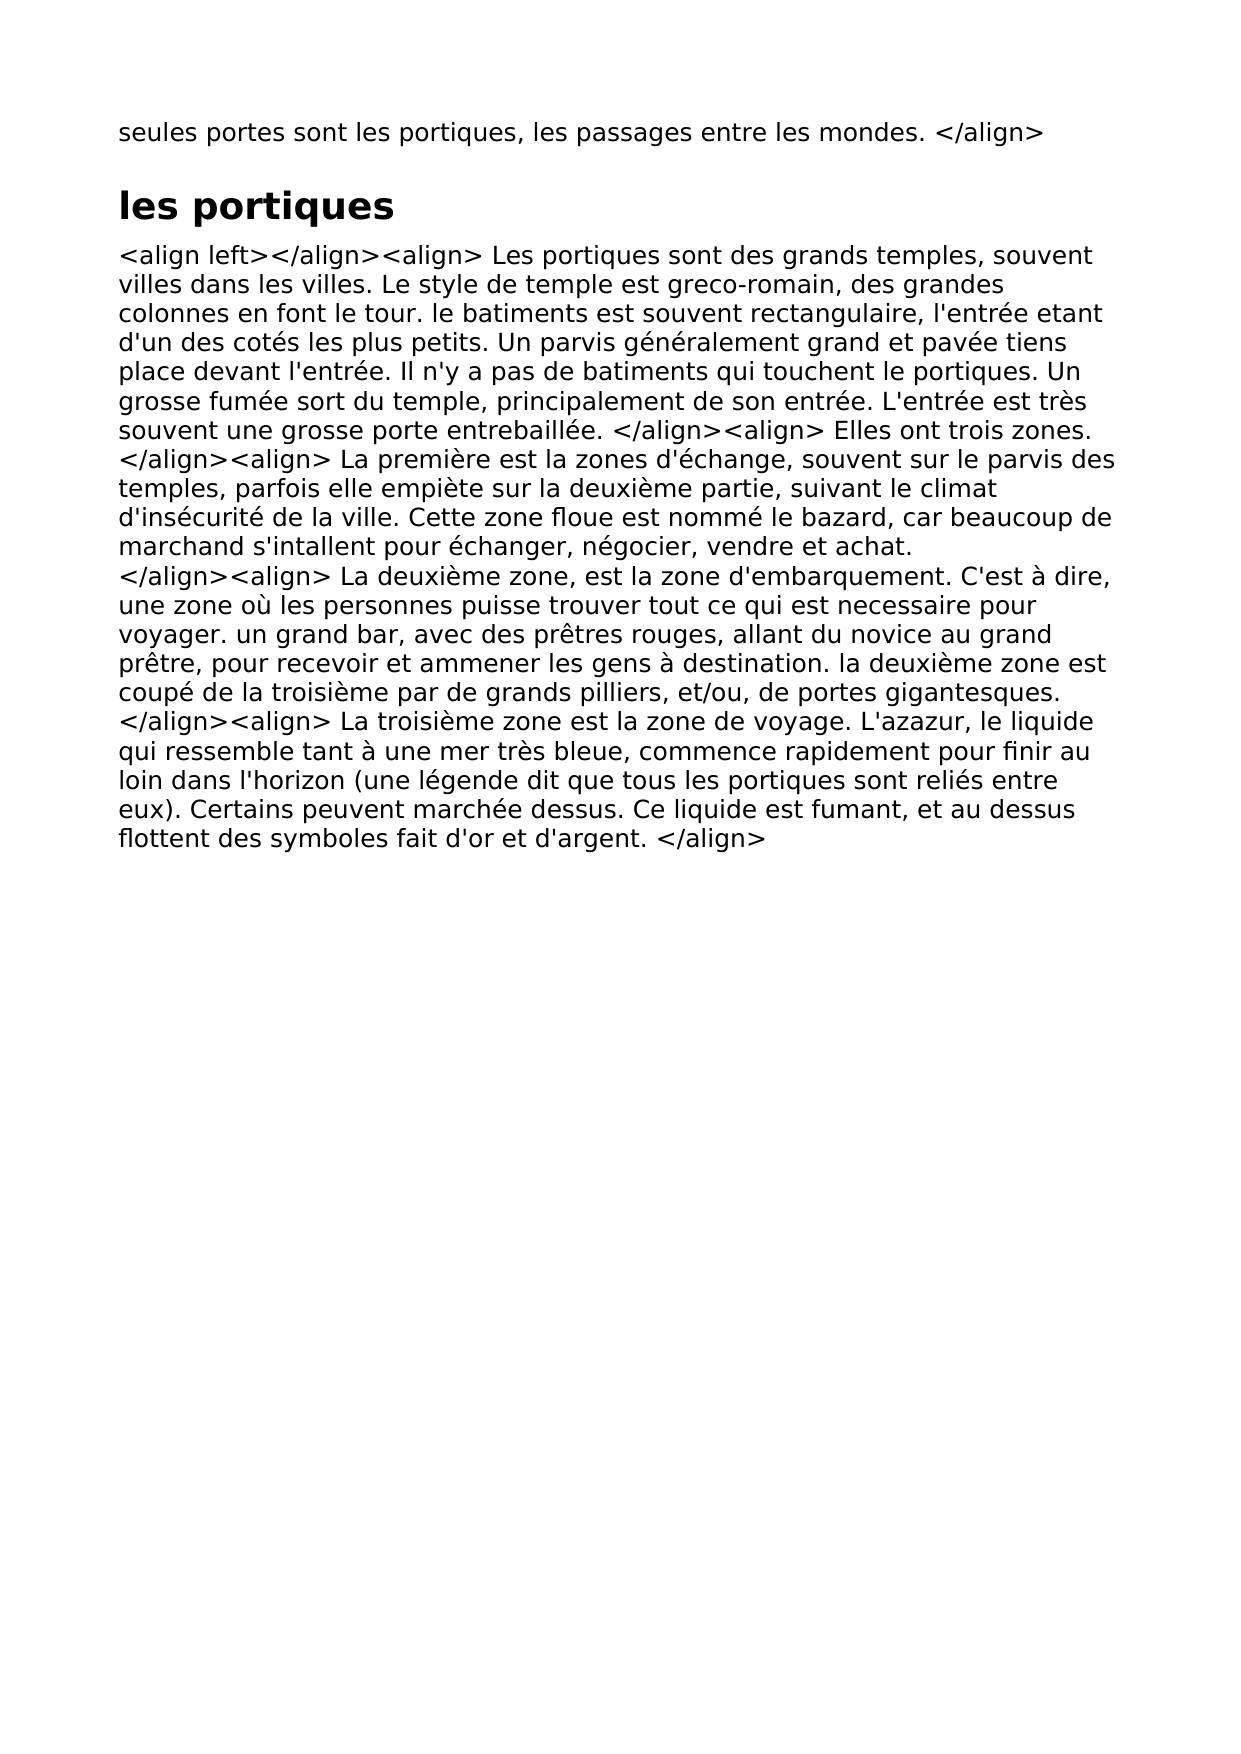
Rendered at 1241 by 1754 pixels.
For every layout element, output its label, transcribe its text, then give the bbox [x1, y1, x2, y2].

text seules portes sont les portiques, les passages entre les mondes. </align> [118, 118, 1122, 147]
subtitle les portiques [118, 185, 1122, 228]
text <align left></align><align> Les portiques sont des grands temples, souvent villes dans les villes. Le style de temple est greco-romain, des grandes colonnes en font le tour. le batiments est souvent rectangulaire, l'entrée etant d'un des cotés les plus petits. Un parvis généralement grand et pavée tiens place devant l'entrée. Il n'y a pas de batiments qui touchent le portiques. Un grosse fumée sort du temple, principalement de son entrée. L'entrée est très souvent une grosse porte entrebaillée. </align><align> Elles ont trois zones. </align><align> La première est la zones d'échange, souvent sur le parvis des temples, parfois elle empiète sur la deuxième partie, suivant le climat d'insécurité de la ville. Cette zone floue est nommé le bazard, car beaucoup de marchand s'intallent pour échanger, négocier, vendre et achat. </align><align> La deuxième zone, est la zone d'embarquement. C'est à dire, une zone où les personnes puisse trouver tout ce qui est necessaire pour voyager. un grand bar, avec des prêtres rouges, allant du novice au grand prêtre, pour recevoir et ammener les gens à destination. la deuxième zone est coupé de la troisième par de grands pilliers, et/ou, de portes gigantesques. </align><align> La troisième zone est la zone de voyage. L'azazur, le liquide qui ressemble tant à une mer très bleue, commence rapidement pour finir au loin dans l'horizon (une légende dit que tous les portiques sont reliés entre eux). Certains peuvent marchée dessus. Ce liquide est fumant, et au dessus flottent des symboles fait d'or et d'argent. </align> [118, 241, 1122, 853]
